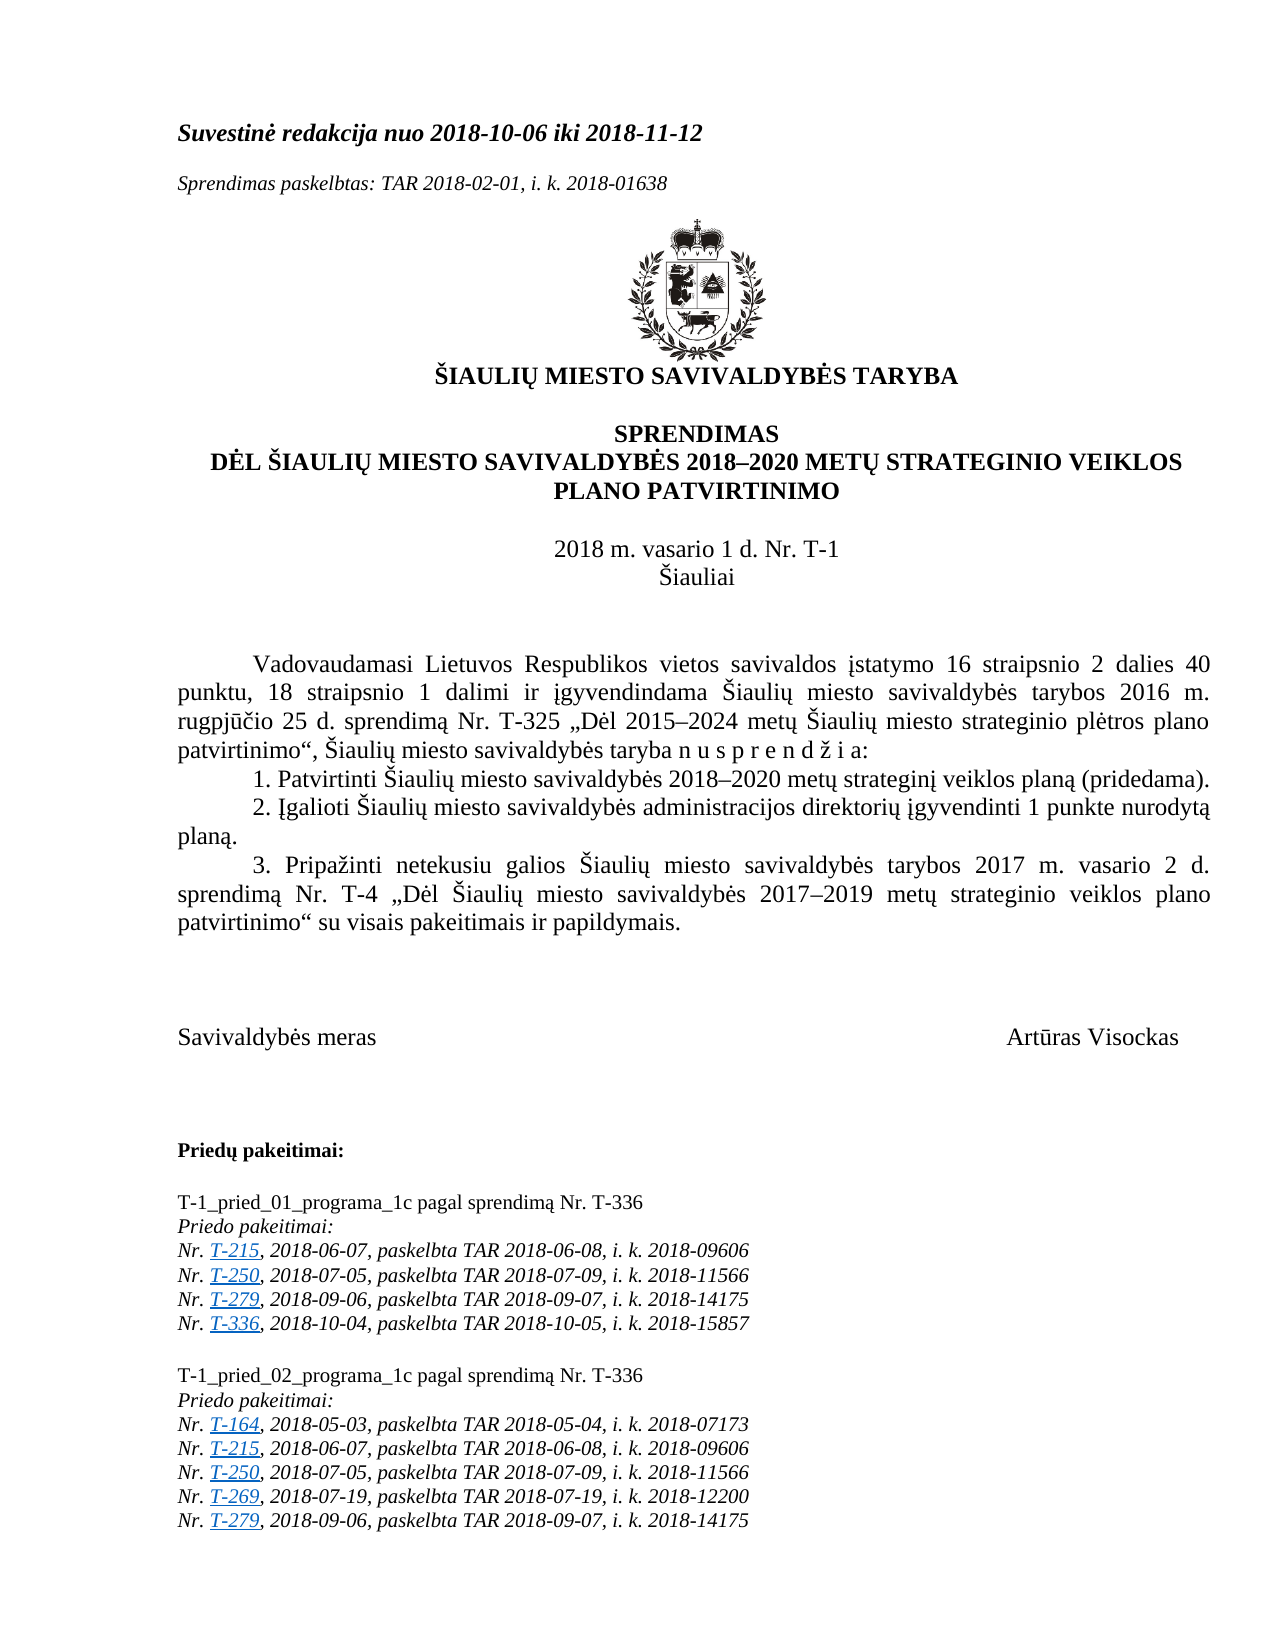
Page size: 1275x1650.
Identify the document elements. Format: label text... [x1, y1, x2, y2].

text Nr. T-250, 2018-07-05, paskelbta TAR 2018-07-09, i. k. 2018-11566 [177, 1460, 1216, 1484]
text ŠIAULIŲ MIESTO SAVIVALDYBĖS TARYBA [177, 361, 1216, 390]
text 3. Pripažinti netekusiu galios Šiaulių miesto savivaldybės tarybos 2017 m. vasario 2 d. sprendimą Nr. T-4 „Dėl Šiaulių miesto savivaldybės 2017–2019 metų strateginio veiklos plano patvirtinimo“ su visais pakeitimais ir papildymais. [177, 850, 1211, 936]
text SPRENDIMAS [177, 419, 1216, 447]
text 2. Įgalioti Šiaulių miesto savivaldybės administracijos direktorių įgyvendinti 1 punkte nurodytą planą. [177, 792, 1211, 850]
text Nr. T-215, 2018-06-07, paskelbta TAR 2018-06-08, i. k. 2018-09606 [177, 1238, 1216, 1262]
text Nr. T-269, 2018-07-19, paskelbta TAR 2018-07-19, i. k. 2018-12200 [177, 1484, 1216, 1508]
text Priedo pakeitimai: [177, 1214, 1216, 1238]
text Sprendimas paskelbtas: TAR 2018-02-01, i. k. 2018-01638 [177, 171, 1216, 195]
text Nr. T-215, 2018-06-07, paskelbta TAR 2018-06-08, i. k. 2018-09606 [177, 1436, 1216, 1460]
text Savivaldybės meras Artūras Visockas [177, 1022, 1216, 1051]
text 1. Patvirtinti Šiaulių miesto savivaldybės 2018–2020 metų strateginį veiklos planą (pridedama). [177, 764, 1211, 792]
text Priedo pakeitimai: [177, 1387, 1216, 1412]
text Šiauliai [177, 562, 1216, 591]
text Priedų pakeitimai: [177, 1137, 1216, 1162]
text Nr. T-250, 2018-07-05, paskelbta TAR 2018-07-09, i. k. 2018-11566 [177, 1262, 1216, 1287]
text Suvestinė redakcija nuo 2018-10-06 iki 2018-11-12 [177, 118, 1216, 147]
text Nr. T-279, 2018-09-06, paskelbta TAR 2018-09-07, i. k. 2018-14175 [177, 1287, 1216, 1311]
text T-1_pried_01_programa_1c pagal sprendimą Nr. T-336 [177, 1190, 1216, 1214]
text Nr. T-279, 2018-09-06, paskelbta TAR 2018-09-07, i. k. 2018-14175 [177, 1508, 1216, 1532]
text T-1_pried_02_programa_1c pagal sprendimą Nr. T-336 [177, 1363, 1216, 1387]
text Vadovaudamasi Lietuvos Respublikos vietos savivaldos įstatymo 16 straipsnio 2 dalies 40 punktu, 18 straipsnio 1 dalimi ir įgyvendindama Šiaulių miesto savivaldybės tarybos 2016 m. rugpjūčio 25 d. sprendimą Nr. T-325 „Dėl 2015–2024 metų Šiaulių miesto strateginio plėtros plano patvirtinimo“, Šiaulių miesto savivaldybės taryba n u s p r e n d ž i a: [177, 649, 1211, 764]
text DĖL ŠIAULIŲ MIESTO SAVIVALDYBĖS 2018–2020 METŲ STRATEGINIO VEIKLOS PLANO PATVIRTINIMO [177, 447, 1216, 505]
text Nr. T-164, 2018-05-03, paskelbta TAR 2018-05-04, i. k. 2018-07173 [177, 1412, 1216, 1436]
text Nr. T-336, 2018-10-04, paskelbta TAR 2018-10-05, i. k. 2018-15857 [177, 1311, 1216, 1335]
text 2018 m. vasario 1 d. Nr. T-1 [177, 534, 1216, 562]
